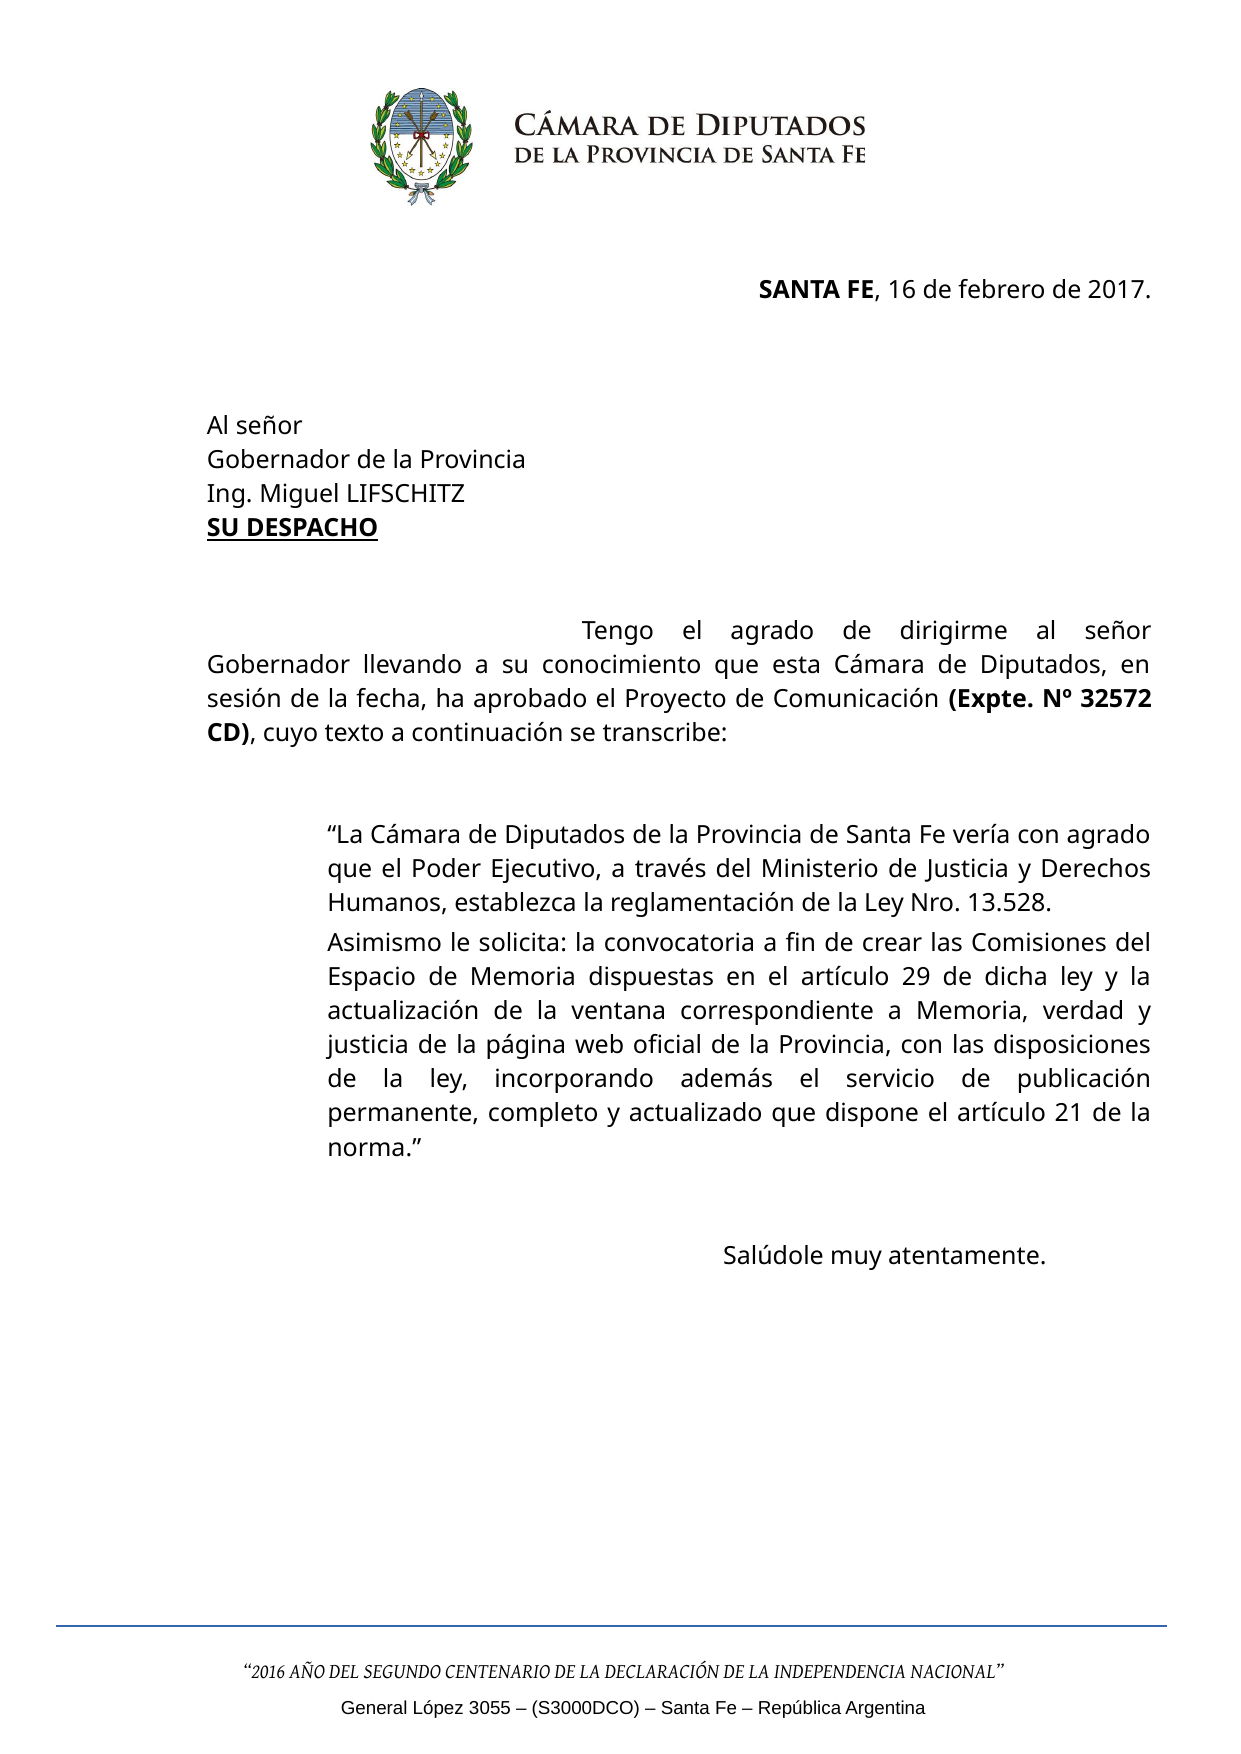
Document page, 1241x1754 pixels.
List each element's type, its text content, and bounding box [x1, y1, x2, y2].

text Asimismo le solicita: la convocatoria a fin de crear las Comisiones del Espacio de Memoria dispuestas en el artículo 29 de dicha ley y la actualización de la ventana correspondiente a Memoria, verdad y justicia de la página web oficial de la Provincia, con las disposiciones de la ley, incorporando además el servicio de publicación permanente, completo y actualizado que dispone el artículo 21 de la norma.” [327, 925, 1152, 1163]
picture [370, 88, 866, 210]
text “La Cámara de Diputados de la Provincia de Santa Fe vería con agrado que el Poder Ejecutivo, a través del Ministerio de Justicia y Derechos Humanos, establezca la reglamentación de la Ley Nro. 13.528. [327, 817, 1152, 919]
text Gobernador de la Provincia [207, 442, 1152, 476]
text SU DESPACHO [207, 510, 1152, 544]
text Ing. Miguel LIFSCHITZ [207, 476, 1152, 510]
text SANTA FE, 16 de febrero de 2017. [207, 272, 1152, 306]
text Tengo el agrado de dirigirme al señor Gobernador llevando a su conocimiento que esta Cámara de Diputados, en sesión de la fecha, ha aprobado el Proyecto de Comunicación (Expte. Nº 32572 CD), cuyo texto a continuación se transcribe: [207, 612, 1152, 748]
text Salúdole muy atentamente. [649, 1237, 1152, 1271]
text Al señor [207, 408, 1152, 442]
